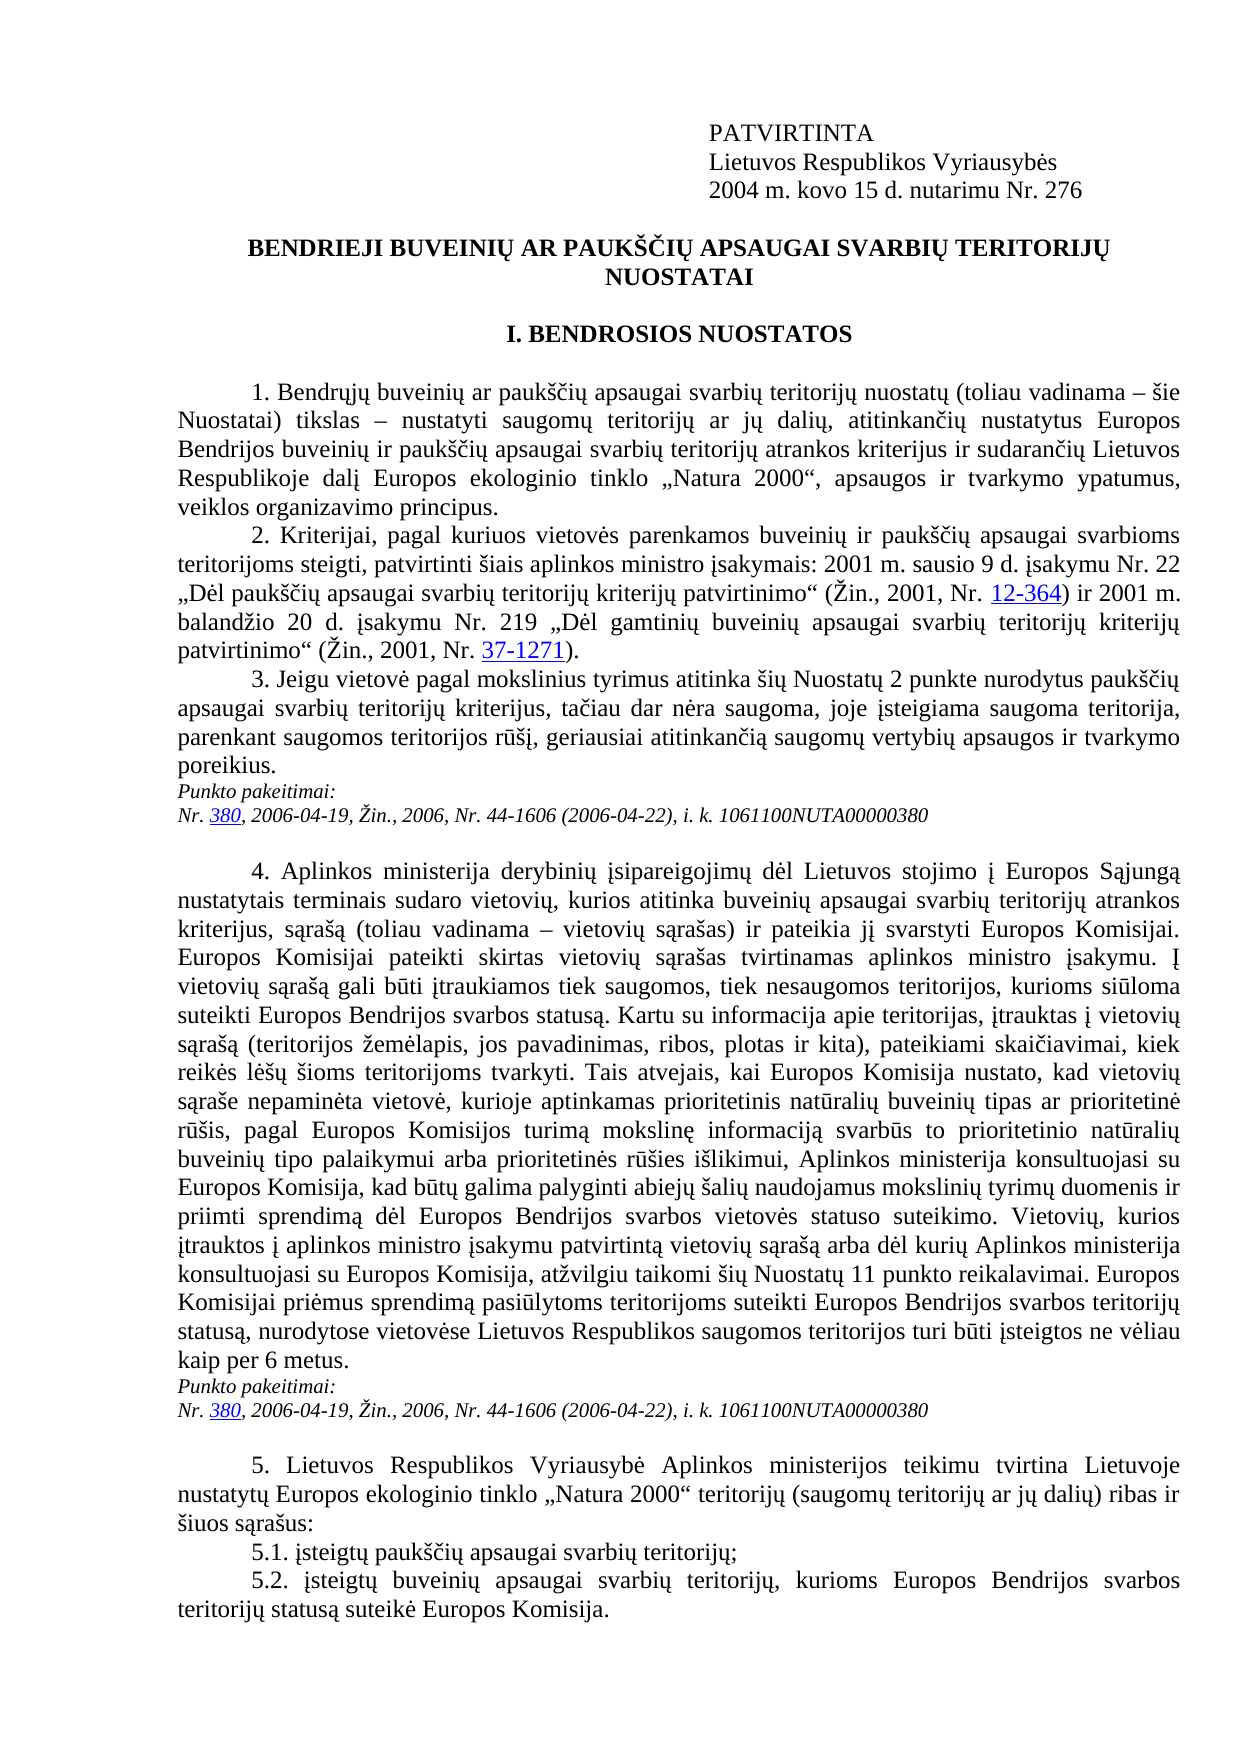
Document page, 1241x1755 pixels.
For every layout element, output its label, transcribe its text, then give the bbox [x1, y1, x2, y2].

text Lietuvos Respublikos Vyriausybės [177, 147, 1181, 176]
text Punkto pakeitimai: [177, 779, 1181, 803]
text 4. Aplinkos ministerija derybinių įsipareigojimų dėl Lietuvos stojimo į Europos Sąjungą nustatytais terminais sudaro vietovių, kurios atitinka buveinių apsaugai svarbių teritorijų atrankos kriterijus, sąrašą (toliau vadinama – vietovių sąrašas) ir pateikia jį svarstyti Europos Komisijai. Europos Komisijai pateikti skirtas vietovių sąrašas tvirtinamas aplinkos ministro įsakymu. Į vietovių sąrašą gali būti įtraukiamos tiek saugomos, tiek nesaugomos teritorijos, kurioms siūloma suteikti Europos Bendrijos svarbos statusą. Kartu su informacija apie teritorijas, įtrauktas į vietovių sąrašą (teritorijos žemėlapis, jos pavadinimas, ribos, plotas ir kita), pateikiami skaičiavimai, kiek reikės lėšų šioms teritorijoms tvarkyti. Tais atvejais, kai Europos Komisija nustato, kad vietovių sąraše nepaminėta vietovė, kurioje aptinkamas prioritetinis natūralių buveinių tipas ar prioritetinė rūšis, pagal Europos Komisijos turimą mokslinę informaciją svarbūs to prioritetinio natūralių buveinių tipo palaikymui arba prioritetinės rūšies išlikimui, Aplinkos ministerija konsultuojasi su Europos Komisija, kad būtų galima palyginti abiejų šalių naudojamus mokslinių tyrimų duomenis ir priimti sprendimą dėl Europos Bendrijos svarbos vietovės statuso suteikimo. Vietovių, kurios įtrauktos į aplinkos ministro įsakymu patvirtintą vietovių sąrašą arba dėl kurių Aplinkos ministerija konsultuojasi su Europos Komisija, atžvilgiu taikomi šių Nuostatų 11 punkto reikalavimai. Europos Komisijai priėmus sprendimą pasiūlytoms teritorijoms suteikti Europos Bendrijos svarbos teritorijų statusą, nurodytose vietovėse Lietuvos Respublikos saugomos teritorijos turi būti įsteigtos ne vėliau kaip per 6 metus. [177, 856, 1181, 1374]
text Nr. 380, 2006-04-19, Žin., 2006, Nr. 44-1606 (2006-04-22), i. k. 1061100NUTA00000380 [177, 803, 1181, 827]
text Nr. 380, 2006-04-19, Žin., 2006, Nr. 44-1606 (2006-04-22), i. k. 1061100NUTA00000380 [177, 1398, 1181, 1422]
text 1. Bendrųjų buveinių ar paukščių apsaugai svarbių teritorijų nuostatų (toliau vadinama – šie Nuostatai) tikslas – nustatyti saugomų teritorijų ar jų dalių, atitinkančių nustatytus Europos Bendrijos buveinių ir paukščių apsaugai svarbių teritorijų atrankos kriterijus ir sudarančių Lietuvos Respublikoje dalį Europos ekologinio tinklo „Natura 2000“, apsaugos ir tvarkymo ypatumus, veiklos organizavimo principus. [177, 377, 1181, 521]
text NUOSTATAI [177, 262, 1181, 291]
text 2. Kriterijai, pagal kuriuos vietovės parenkamos buveinių ir paukščių apsaugai svarbioms teritorijoms steigti, patvirtinti šiais aplinkos ministro įsakymais: 2001 m. sausio 9 d. įsakymu Nr. 22 „Dėl paukščių apsaugai svarbių teritorijų kriterijų patvirtinimo“ (Žin., 2001, Nr. 12-364) ir 2001 m. balandžio 20 d. įsakymu Nr. 219 „Dėl gamtinių buveinių apsaugai svarbių teritorijų kriterijų patvirtinimo“ (Žin., 2001, Nr. 37-1271). [177, 521, 1181, 664]
text 5.1. įsteigtų paukščių apsaugai svarbių teritorijų; [177, 1537, 1181, 1566]
text I. BENDROSIOS NUOSTATOS [177, 319, 1181, 348]
text Punkto pakeitimai: [177, 1374, 1181, 1398]
text PATVIRTINTA [177, 118, 1181, 147]
text 2004 m. kovo 15 d. nutarimu Nr. 276 [177, 176, 1181, 204]
text BENDRIEJI BUVEINIŲ AR PAUKŠČIŲ APSAUGAI SVARBIŲ TERITORIJŲ [177, 233, 1181, 262]
text 5. Lietuvos Respublikos Vyriausybė Aplinkos ministerijos teikimu tvirtina Lietuvoje nustatytų Europos ekologinio tinklo „Natura 2000“ teritorijų (saugomų teritorijų ar jų dalių) ribas ir šiuos sąrašus: [177, 1451, 1181, 1537]
text 5.2. įsteigtų buveinių apsaugai svarbių teritorijų, kurioms Europos Bendrijos svarbos teritorijų statusą suteikė Europos Komisija. [177, 1566, 1181, 1623]
text 3. Jeigu vietovė pagal mokslinius tyrimus atitinka šių Nuostatų 2 punkte nurodytus paukščių apsaugai svarbių teritorijų kriterijus, tačiau dar nėra saugoma, joje įsteigiama saugoma teritorija, parenkant saugomos teritorijos rūšį, geriausiai atitinkančią saugomų vertybių apsaugos ir tvarkymo poreikius. [177, 664, 1181, 779]
